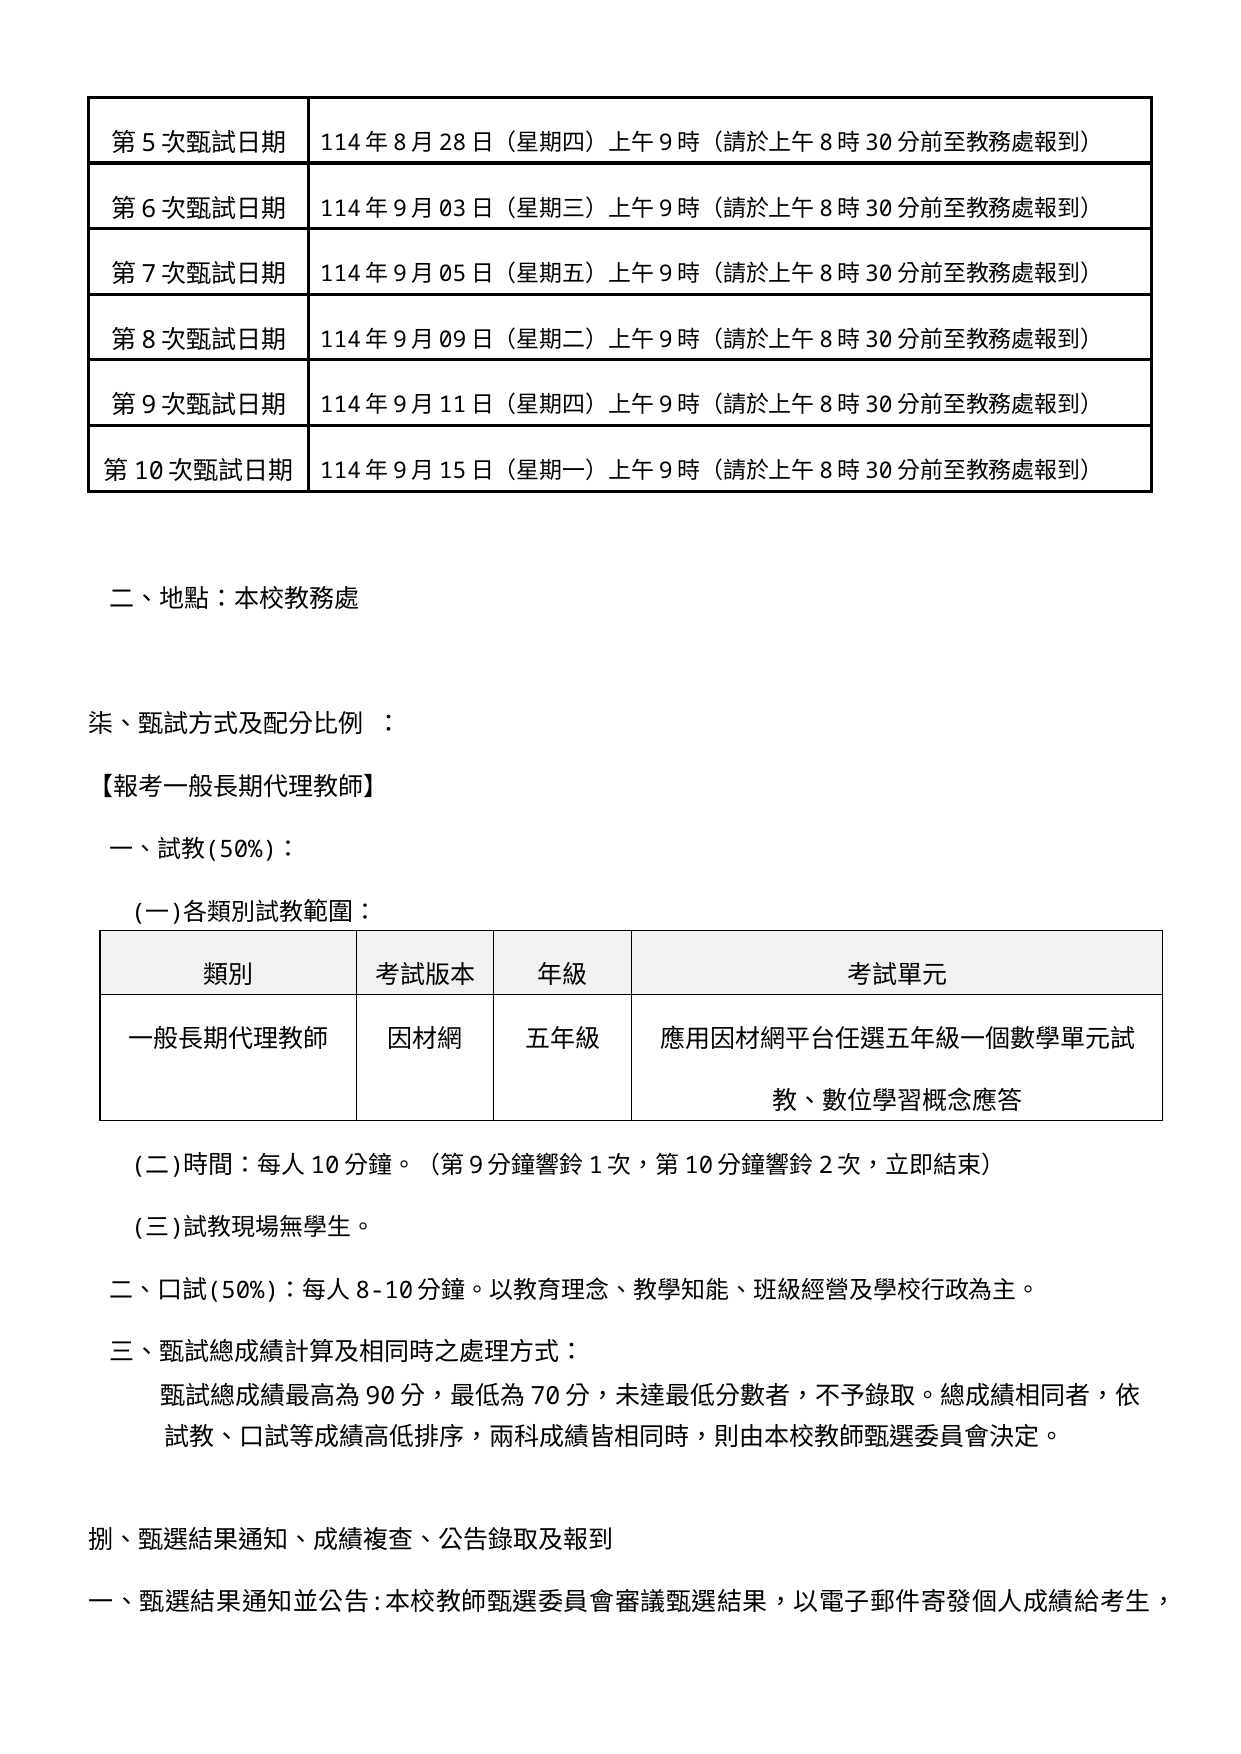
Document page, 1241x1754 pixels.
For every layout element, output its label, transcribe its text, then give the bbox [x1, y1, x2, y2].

table_cell 第8次甄試日期 [90, 296, 307, 358]
table_header 考試單元 [632, 931, 1162, 994]
table_cell 114年9月11日（星期四）上午9時（請於上午8時30分前至教務處報到） [310, 361, 1150, 424]
table_cell 第9次甄試日期 [90, 361, 307, 424]
table_cell 第6次甄試日期 [90, 165, 307, 227]
table_cell 應用因材網平台任選五年級一個數學單元試教、數位學習概念應答 [632, 995, 1162, 1120]
table_header 考試版本 [357, 931, 493, 994]
table_cell 五年級 [494, 995, 631, 1120]
table_cell 114年9月03日（星期三）上午9時（請於上午8時30分前至教務處報到） [310, 165, 1150, 227]
table_cell 第5次甄試日期 [90, 99, 307, 161]
text 二、地點：本校教務處 [109, 555, 1152, 618]
text 甄試總成績最高為90分，最低為70分，未達最低分數者，不予錄取。總成績相同者，依試教、口試等成績高低排序，兩科成績皆相同時，則由本校教師甄選委員會決定。 [160, 1371, 1152, 1454]
text 捌、甄選結果通知、成績複查、公告錄取及報到 [89, 1496, 1152, 1558]
table_cell 114年8月28日（星期四）上午9時（請於上午8時30分前至教務處報到） [310, 99, 1150, 161]
table_cell 114年9月09日（星期二）上午9時（請於上午8時30分前至教務處報到） [310, 296, 1150, 358]
table_cell 第7次甄試日期 [90, 230, 307, 293]
text 【報考一般長期代理教師】 [89, 743, 1152, 805]
text (二)時間：每人10分鐘。（第9分鐘響鈴1次，第10分鐘響鈴2次，立即結束） [89, 1121, 1152, 1183]
text 一、試教(50%)： [109, 805, 1152, 868]
table_cell 一般長期代理教師 [101, 995, 356, 1120]
text 柒、甄試方式及配分比例 ： [89, 680, 1152, 743]
table_header 類別 [101, 931, 356, 994]
table_cell 114年9月05日（星期五）上午9時（請於上午8時30分前至教務處報到） [310, 230, 1150, 293]
text 三、甄試總成績計算及相同時之處理方式： [109, 1308, 1152, 1371]
table_cell 114年9月15日（星期一）上午9時（請於上午8時30分前至教務處報到） [310, 427, 1150, 489]
text 二、口試(50%)：每人8-10分鐘。以教育理念、教學知能、班級經營及學校行政為主。 [109, 1246, 1152, 1308]
text (一)各類別試教範圍： [89, 868, 1152, 930]
text (三)試教現場無學生。 [89, 1183, 1152, 1246]
text 一、甄選結果通知並公告:本校教師甄選委員會審議甄選結果，以電子郵件寄發個人成績給考生，並將錄取名單公告於教育局資訊中心及本校網站。 [89, 1558, 1152, 1621]
table_cell 第10次甄試日期 [90, 427, 307, 489]
table_cell 因材網 [357, 995, 493, 1120]
table_header 年級 [494, 931, 631, 994]
